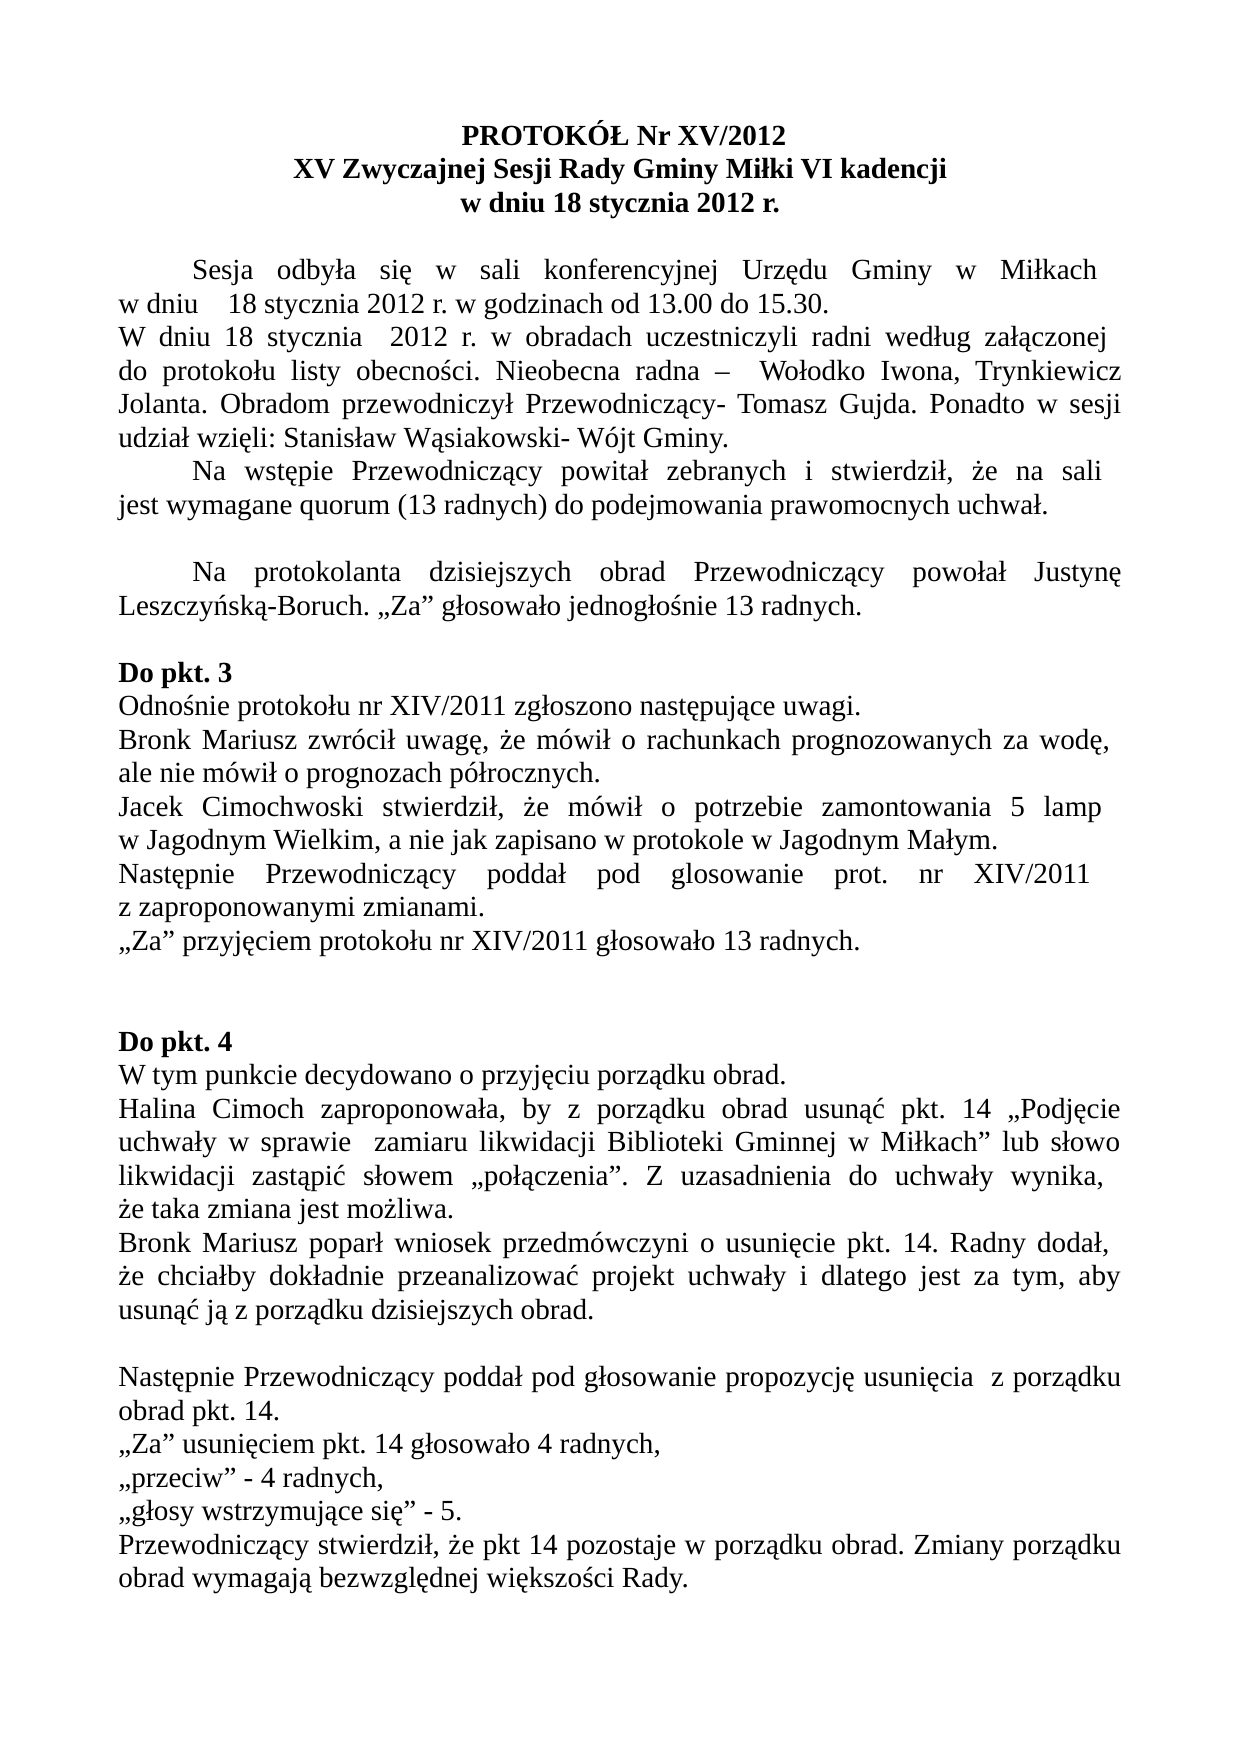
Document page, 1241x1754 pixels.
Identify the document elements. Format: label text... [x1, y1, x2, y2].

text „Za” usunięciem pkt. 14 głosowało 4 radnych, [118, 1426, 1122, 1460]
text „przeciw” - 4 radnych, [118, 1460, 1122, 1493]
text XV Zwyczajnej Sesji Rady Gminy Miłki VI kadencji [118, 152, 1122, 185]
text Bronk Mariusz zwrócił uwagę, że mówił o rachunkach prognozowanych za wodę, ale nie mówił o prognozach półrocznych. [118, 722, 1122, 789]
text Na protokolanta dzisiejszych obrad Przewodniczący powołał Justynę Leszczyńską-Boruch. „Za” głosowało jednogłośnie 13 radnych. [118, 554, 1122, 621]
text W dniu 18 stycznia 2012 r. w obradach uczestniczyli radni według załączonej do protokołu listy obecności. Nieobecna radna – Wołodko Iwona, Trynkiewicz Jolanta. Obradom przewodniczył Przewodniczący- Tomasz Gujda. Ponadto w sesji udział wzięli: Stanisław Wąsiakowski- Wójt Gminy. [118, 319, 1122, 453]
text Do pkt. 4 [118, 1024, 1122, 1057]
text W tym punkcie decydowano o przyjęciu porządku obrad. [118, 1057, 1122, 1091]
text PROTOKÓŁ Nr XV/2012 [118, 118, 1122, 152]
text „Za” przyjęciem protokołu nr XIV/2011 głosowało 13 radnych. [118, 923, 1122, 957]
text Sesja odbyła się w sali konferencyjnej Urzędu Gminy w Miłkach w dniu 18 stycznia 2012 r. w godzinach od 13.00 do 15.30. [118, 252, 1122, 319]
text Halina Cimoch zaproponowała, by z porządku obrad usunąć pkt. 14 „Podjęcie uchwały w sprawie zamiaru likwidacji Biblioteki Gminnej w Miłkach” lub słowo likwidacji zastąpić słowem „połączenia”. Z uzasadnienia do uchwały wynika, że taka zmiana jest możliwa. [118, 1091, 1122, 1225]
text „głosy wstrzymujące się” - 5. [118, 1493, 1122, 1527]
text w dniu 18 stycznia 2012 r. [118, 185, 1122, 219]
text Jacek Cimochwoski stwierdził, że mówił o potrzebie zamontowania 5 lamp w Jagodnym Wielkim, a nie jak zapisano w protokole w Jagodnym Małym. [118, 789, 1122, 856]
text Do pkt. 3 [118, 655, 1122, 688]
text Na wstępie Przewodniczący powitał zebranych i stwierdził, że na sali jest wymagane quorum (13 radnych) do podejmowania prawomocnych uchwał. [118, 453, 1122, 521]
text Przewodniczący stwierdził, że pkt 14 pozostaje w porządku obrad. Zmiany porządku obrad wymagają bezwzględnej większości Rady. [118, 1527, 1122, 1594]
text Bronk Mariusz poparł wniosek przedmówczyni o usunięcie pkt. 14. Radny dodał, że chciałby dokładnie przeanalizować projekt uchwały i dlatego jest za tym, aby usunąć ją z porządku dzisiejszych obrad. [118, 1225, 1122, 1326]
text Następnie Przewodniczący poddał pod głosowanie propozycję usunięcia z porządku obrad pkt. 14. [118, 1359, 1122, 1426]
text Następnie Przewodniczący poddał pod glosowanie prot. nr XIV/2011 z zaproponowanymi zmianami. [118, 856, 1122, 923]
text Odnośnie protokołu nr XIV/2011 zgłoszono następujące uwagi. [118, 688, 1122, 722]
